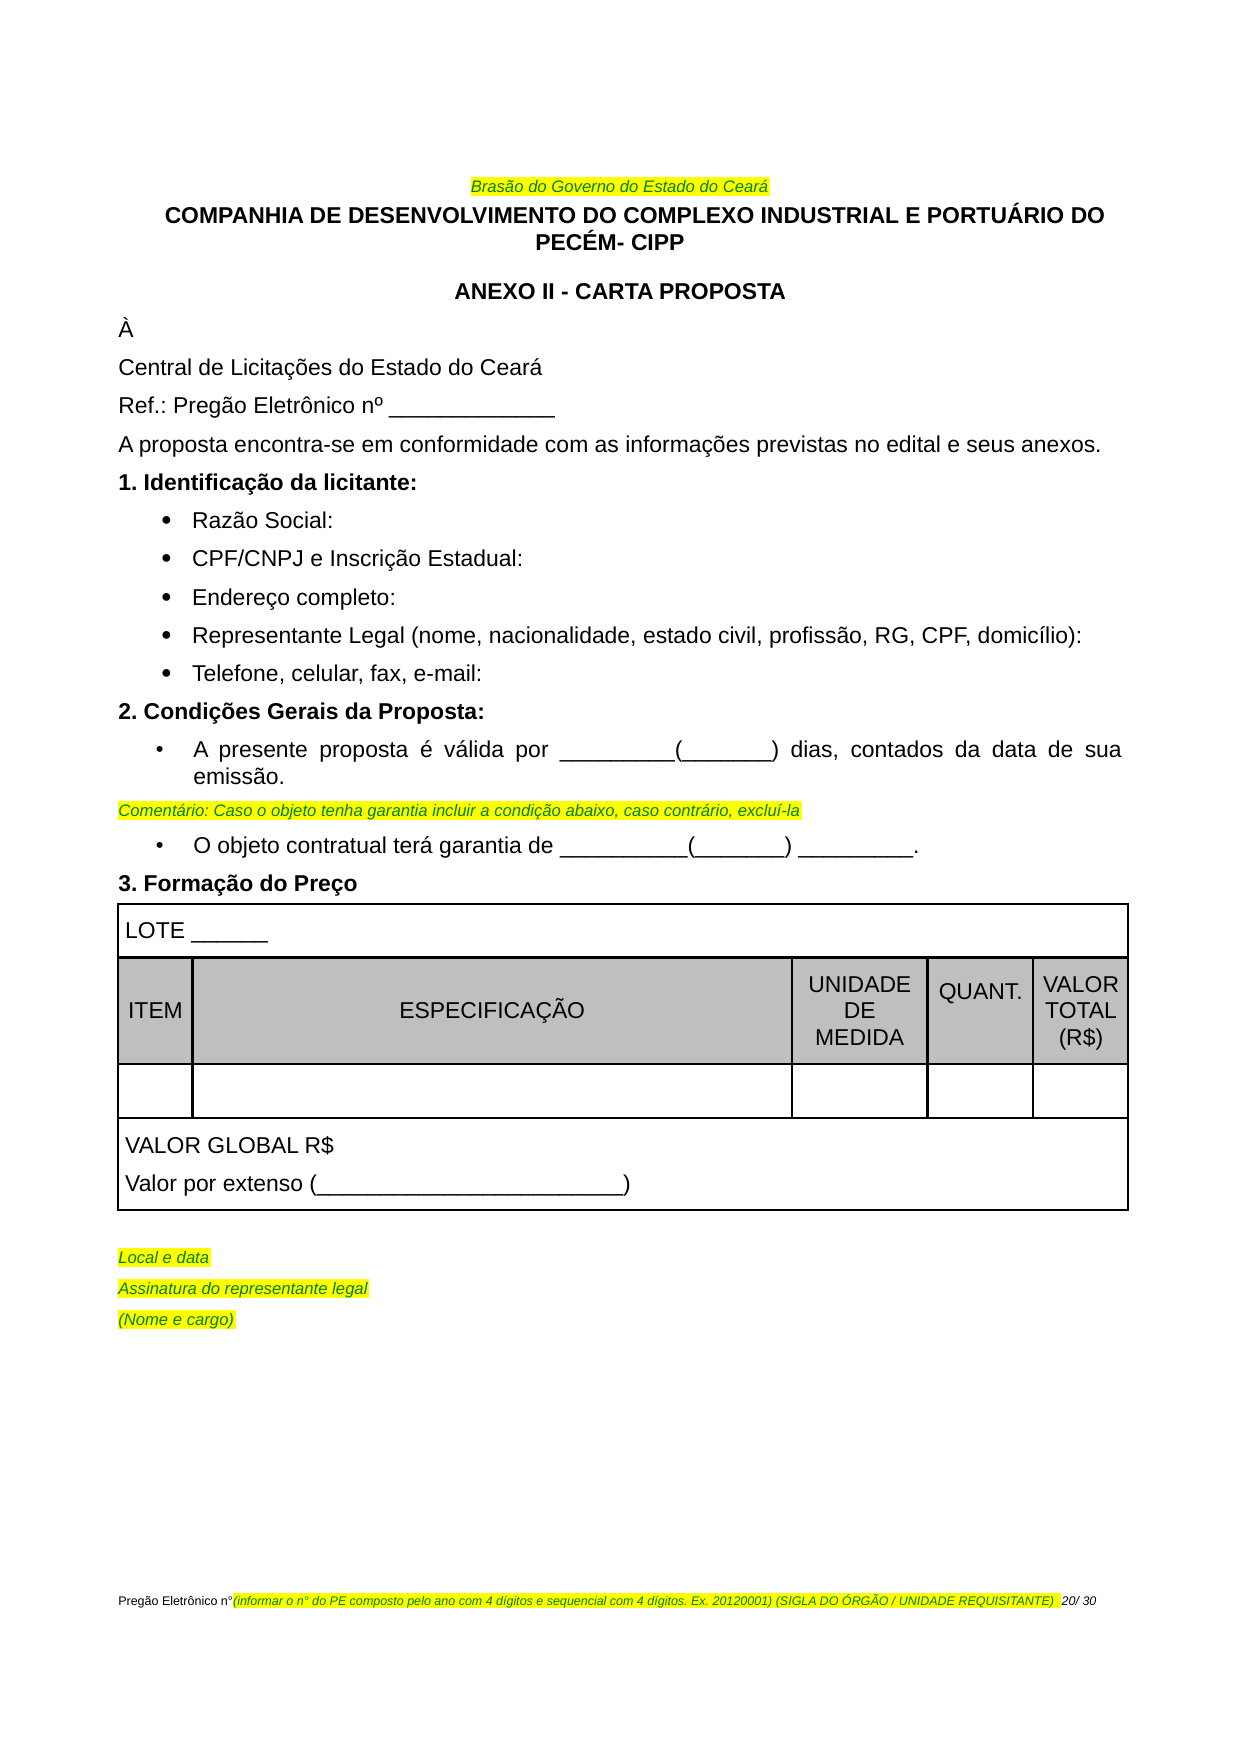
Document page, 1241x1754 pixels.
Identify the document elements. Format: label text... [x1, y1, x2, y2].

list CPF/CNPJ e Inscrição Estadual: [162, 545, 1122, 572]
list O objeto contratual terá garantia de __________(_______) _________. [156, 832, 1122, 858]
text Assinatura do representante legal [118, 1279, 1122, 1298]
table_cell [929, 1065, 1032, 1117]
table_cell [793, 1065, 926, 1117]
table_cell VALOR TOTAL (R$) [1034, 959, 1127, 1063]
table_cell UNIDADE DE MEDIDA [793, 959, 926, 1063]
table_cell QUANT. [929, 959, 1032, 1063]
list Telefone, celular, fax, e-mail: [162, 660, 1122, 686]
text (Nome e cargo) [118, 1310, 1122, 1329]
table_cell ITEM [119, 959, 191, 1063]
text Local e data [118, 1248, 1122, 1267]
text 3. Formação do Preço [118, 870, 1122, 897]
list A presente proposta é válida por _________(_______) dias, contados da data de sua emissão. [156, 736, 1122, 789]
table_cell VALOR GLOBAL R$ Valor por extenso (________________________) [119, 1119, 1127, 1209]
text Comentário: Caso o objeto tenha garantia incluir a condição abaixo, caso contrário, excluí-la [118, 801, 1122, 820]
table_header LOTE ______ [119, 905, 1127, 956]
table_cell ESPECIFICAÇÃO [194, 959, 791, 1063]
list Endereço completo: [162, 583, 1122, 610]
list Representante Legal (nome, nacionalidade, estado civil, profissão, RG, CPF, domicílio): [162, 622, 1122, 648]
text 2. Condições Gerais da Proposta: [118, 698, 1122, 724]
text A proposta encontra-se em conformidade com as informações previstas no edital e seus anexos. [118, 431, 1123, 457]
text 1. Identificação da licitante: [118, 469, 1122, 495]
table_cell [119, 1065, 191, 1117]
text Ref.: Pregão Eletrônico nº _____________ [118, 392, 1078, 419]
list Razão Social: [162, 507, 1122, 533]
text Central de Licitações do Estado do Ceará [118, 354, 1078, 380]
table_cell [1034, 1065, 1127, 1117]
table_cell [194, 1065, 791, 1117]
text ANEXO II - CARTA PROPOSTA [118, 278, 1122, 304]
text À [118, 316, 1122, 342]
